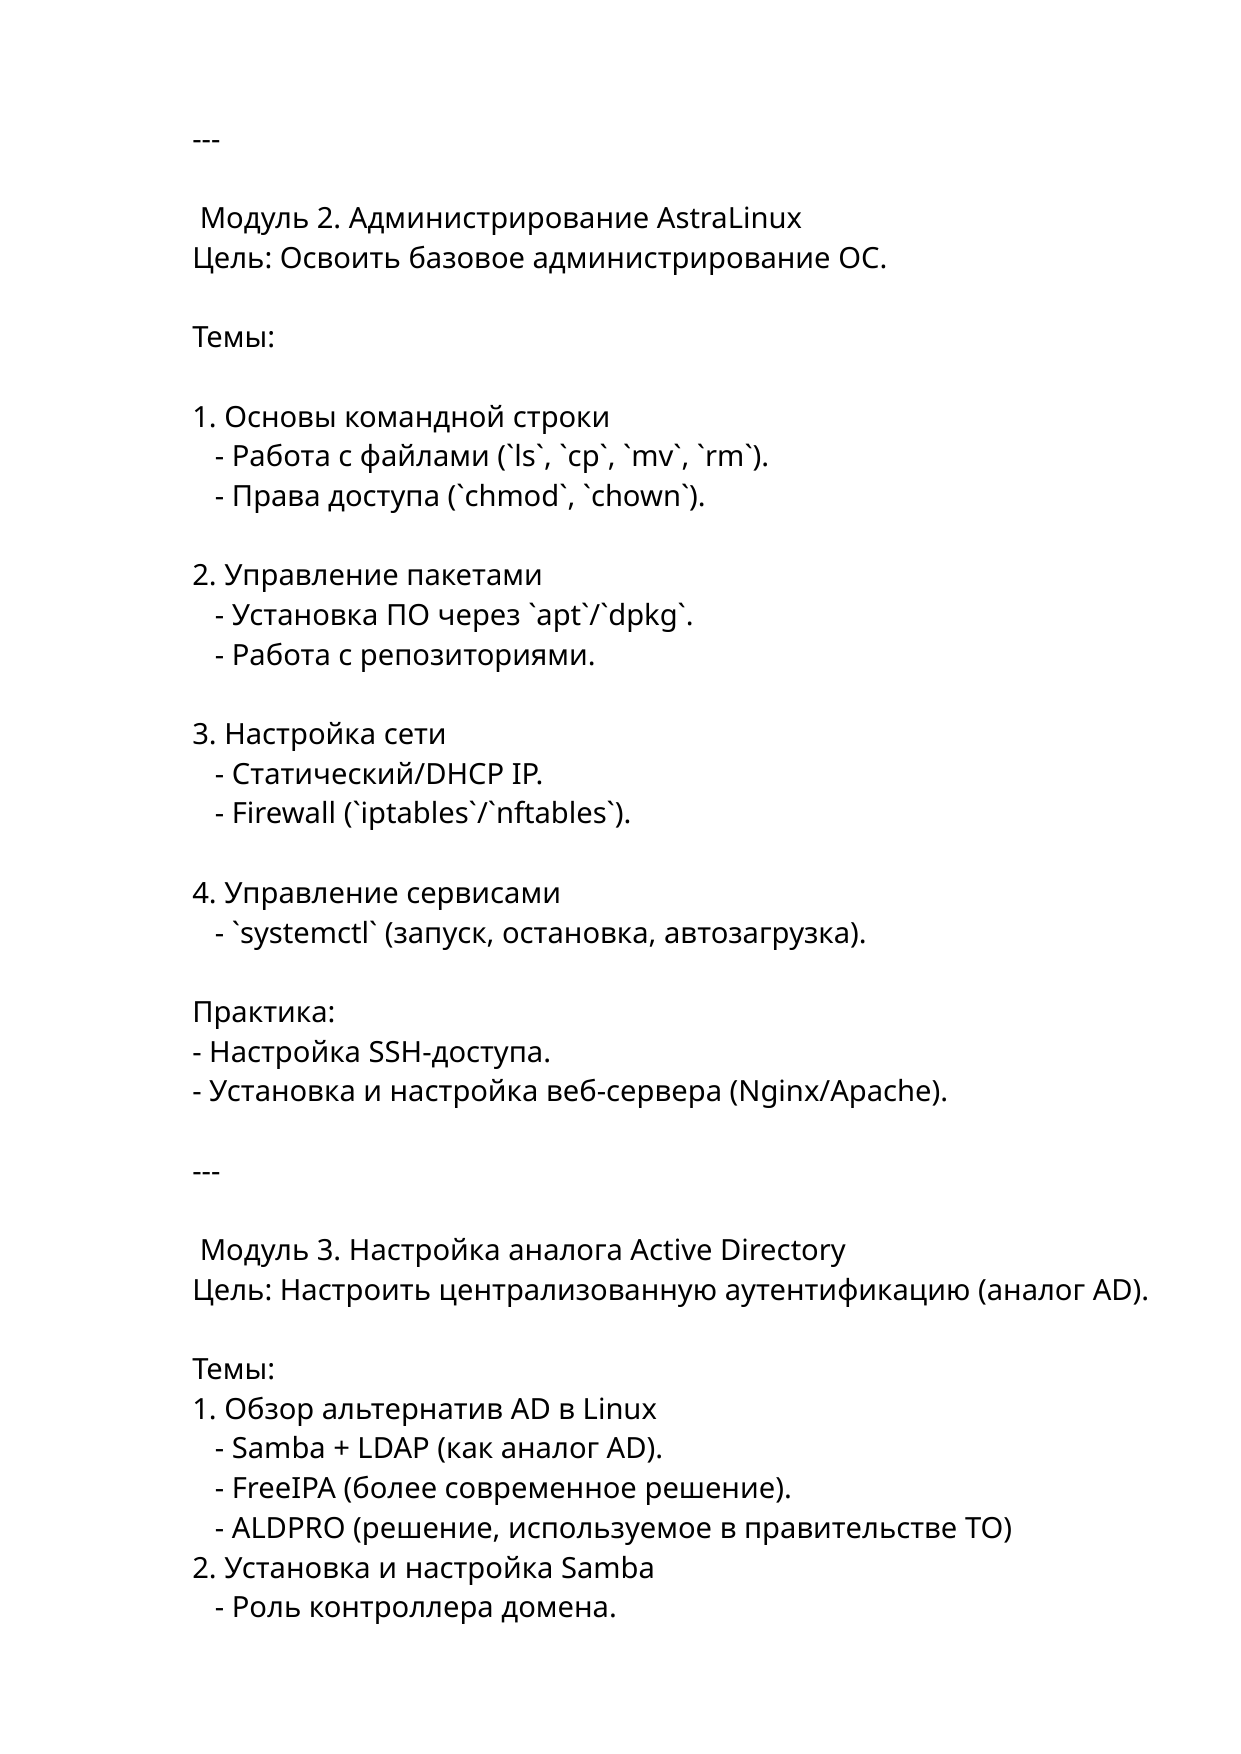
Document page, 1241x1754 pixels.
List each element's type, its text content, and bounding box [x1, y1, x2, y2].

text --- [118, 118, 1181, 158]
text 1. Обзор альтернатив AD в Linux [118, 1388, 1181, 1428]
text - Samba + LDAP (как аналог AD). [118, 1428, 1181, 1467]
text Цель: Настроить централизованную аутентификацию (аналог AD). [118, 1269, 1181, 1309]
text Темы: [118, 317, 1181, 356]
text 2. Управление пакетами [118, 555, 1181, 594]
text - Установка и настройка веб-сервера (Nginx/Apache). [118, 1071, 1181, 1110]
text - Firewall (`iptables`/`nftables`). [118, 793, 1181, 832]
text - ALDPRO (решение, используемое в правительстве ТО) [118, 1507, 1181, 1547]
text Темы: [118, 1348, 1181, 1388]
text - Работа с репозиториями. [118, 634, 1181, 674]
text 1. Основы командной строки [118, 396, 1181, 436]
text Практика: [118, 991, 1181, 1031]
text - Права доступа (`chmod`, `chown`). [118, 475, 1181, 515]
text Модуль 3. Настройка аналога Active Directory [118, 1229, 1181, 1269]
text - FreeIPA (более современное решение). [118, 1467, 1181, 1507]
text - Роль контроллера домена. [118, 1587, 1181, 1626]
text Модуль 2. Администрирование AstraLinux [118, 197, 1181, 237]
text --- [118, 1150, 1181, 1190]
text - Установка ПО через `apt`/`dpkg`. [118, 594, 1181, 634]
text - `systemctl` (запуск, остановка, автозагрузка). [118, 912, 1181, 952]
text Цель: Освоить базовое администрирование ОС. [118, 237, 1181, 277]
text - Работа с файлами (`ls`, `cp`, `mv`, `rm`). [118, 436, 1181, 475]
text 4. Управление сервисами [118, 872, 1181, 912]
text - Статический/DHCP IP. [118, 753, 1181, 793]
text - Настройка SSH-доступа. [118, 1031, 1181, 1071]
text 2. Установка и настройка Samba [118, 1547, 1181, 1587]
text 3. Настройка сети [118, 713, 1181, 753]
